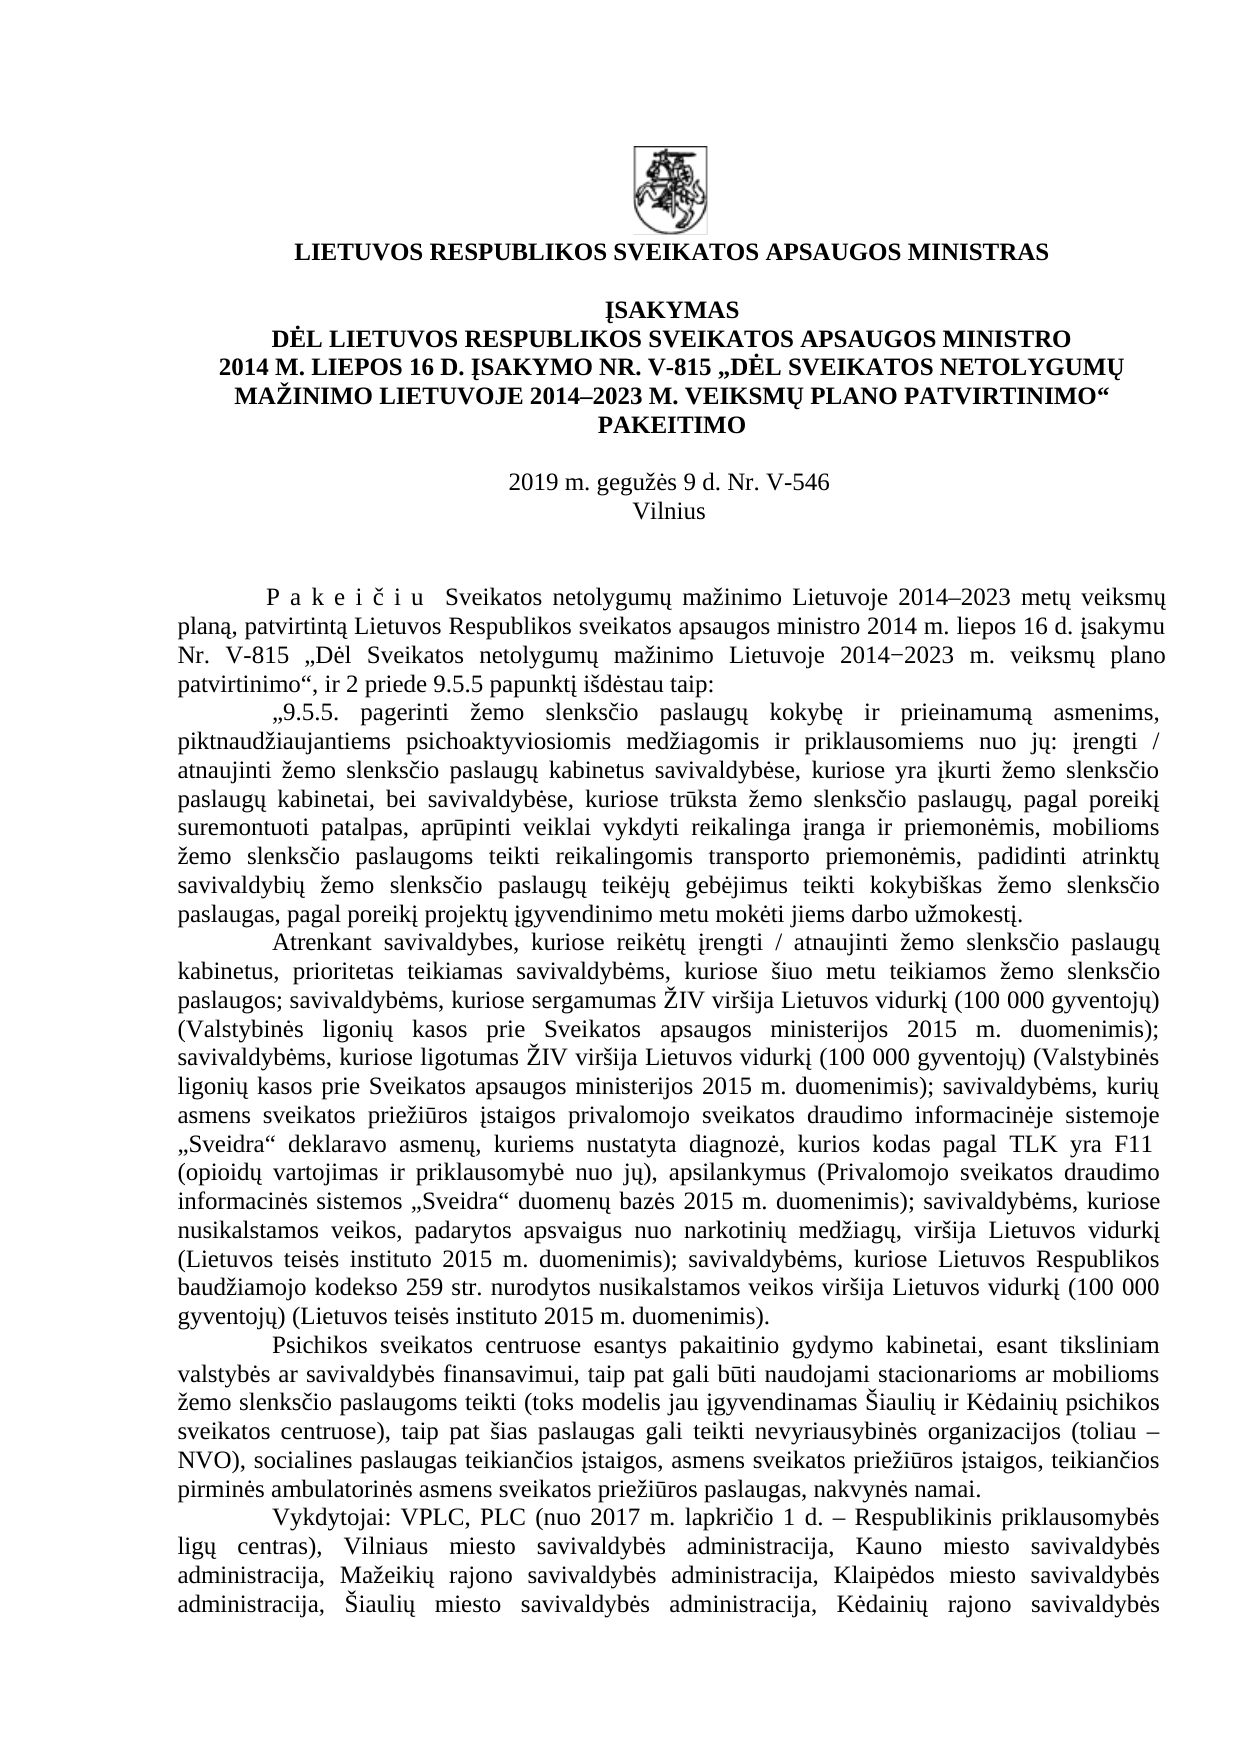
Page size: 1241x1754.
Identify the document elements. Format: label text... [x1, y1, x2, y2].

text 2014 M. LIEPOS 16 D. ĮSAKYMO NR. V-815 „DĖL SVEIKATOS NETOLYGUMŲ MAŽINIMO LIETUVOJE 2014–2023 M. VEIKSMŲ PLANO PATVIRTINIMO“ PAKEITIMO [177, 352, 1167, 439]
text Atrenkant savivaldybes, kuriose reikėtų įrengti / atnaujinti žemo slenksčio paslaugų kabinetus, prioritetas teikiamas savivaldybėms, kuriose šiuo metu teikiamos žemo slenksčio paslaugos; savivaldybėms, kuriose sergamumas ŽIV viršija Lietuvos vidurkį (100 000 gyventojų) (Valstybinės ligonių kasos prie Sveikatos apsaugos ministerijos 2015 m. duomenimis); savivaldybėms, kuriose ligotumas ŽIV viršija Lietuvos vidurkį (100 000 gyventojų) (Valstybinės ligonių kasos prie Sveikatos apsaugos ministerijos 2015 m. duomenimis); savivaldybėms, kurių asmens sveikatos priežiūros įstaigos privalomojo sveikatos draudimo informacinėje sistemoje „Sveidra“ deklaravo asmenų, kuriems nustatyta diagnozė, kurios kodas pagal TLK yra F11 (opioidų vartojimas ir priklausomybė nuo jų), apsilankymus (Privalomojo sveikatos draudimo informacinės sistemos „Sveidra“ duomenų bazės 2015 m. duomenimis); savivaldybėms, kuriose nusikalstamos veikos, padarytos apsvaigus nuo narkotinių medžiagų, viršija Lietuvos vidurkį (Lietuvos teisės instituto 2015 m. duomenimis); savivaldybėms, kuriose Lietuvos Respublikos baudžiamojo kodekso 259 str. nurodytos nusikalstamos veikos viršija Lietuvos vidurkį (100 000 gyventojų) (Lietuvos teisės instituto 2015 m. duomenimis). [177, 927, 1161, 1330]
text 2019 m. gegužės 9 d. Nr. V-546 [177, 467, 1161, 496]
text LIETUVOS RESPUBLIKOS SVEIKATOS APSAUGOS MINISTRAS [177, 237, 1167, 266]
text P a k e i č i u Sveikatos netolygumų mažinimo Lietuvoje 2014–2023 metų veiksmų planą, patvirtintą Lietuvos Respublikos sveikatos apsaugos ministro 2014 m. liepos 16 d. įsakymu Nr. V-815 „Dėl Sveikatos netolygumų mažinimo Lietuvoje 2014−2023 m. veiksmų plano patvirtinimo“, ir 2 priede 9.5.5 papunktį išdėstau taip: [177, 582, 1167, 697]
text DĖL LIETUVOS RESPUBLIKOS SVEIKATOS APSAUGOS MINISTRO [177, 324, 1167, 352]
text Psichikos sveikatos centruose esantys pakaitinio gydymo kabinetai, esant tiksliniam valstybės ar savivaldybės finansavimui, taip pat gali būti naudojami stacionarioms ar mobilioms žemo slenksčio paslaugoms teikti (toks modelis jau įgyvendinamas Šiaulių ir Kėdainių psichikos sveikatos centruose), taip pat šias paslaugas gali teikti nevyriausybinės organizacijos (toliau – NVO), socialines paslaugas teikiančios įstaigos, asmens sveikatos priežiūros įstaigos, teikiančios pirminės ambulatorinės asmens sveikatos priežiūros paslaugas, nakvynės namai. [177, 1330, 1161, 1502]
text Vykdytojai: VPLC, PLC (nuo 2017 m. lapkričio 1 d. – Respublikinis priklausomybės ligų centras), Vilniaus miesto savivaldybės administracija, Kauno miesto savivaldybės administracija, Mažeikių rajono savivaldybės administracija, Klaipėdos miesto savivaldybės administracija, Šiaulių miesto savivaldybės administracija, Kėdainių rajono savivaldybės [177, 1502, 1161, 1617]
text „9.5.5. pagerinti žemo slenksčio paslaugų kokybę ir prieinamumą asmenims, piktnaudžiaujantiems psichoaktyviosiomis medžiagomis ir priklausomiems nuo jų: įrengti / atnaujinti žemo slenksčio paslaugų kabinetus savivaldybėse, kuriose yra įkurti žemo slenksčio paslaugų kabinetai, bei savivaldybėse, kuriose trūksta žemo slenksčio paslaugų, pagal poreikį suremontuoti patalpas, aprūpinti veiklai vykdyti reikalinga įranga ir priemonėmis, mobilioms žemo slenksčio paslaugoms teikti reikalingomis transporto priemonėmis, padidinti atrinktų savivaldybių žemo slenksčio paslaugų teikėjų gebėjimus teikti kokybiškas žemo slenksčio paslaugas, pagal poreikį projektų įgyvendinimo metu mokėti jiems darbo užmokestį. [177, 697, 1161, 927]
text ĮSAKYMAS [177, 295, 1167, 324]
text Vilnius [177, 496, 1161, 525]
